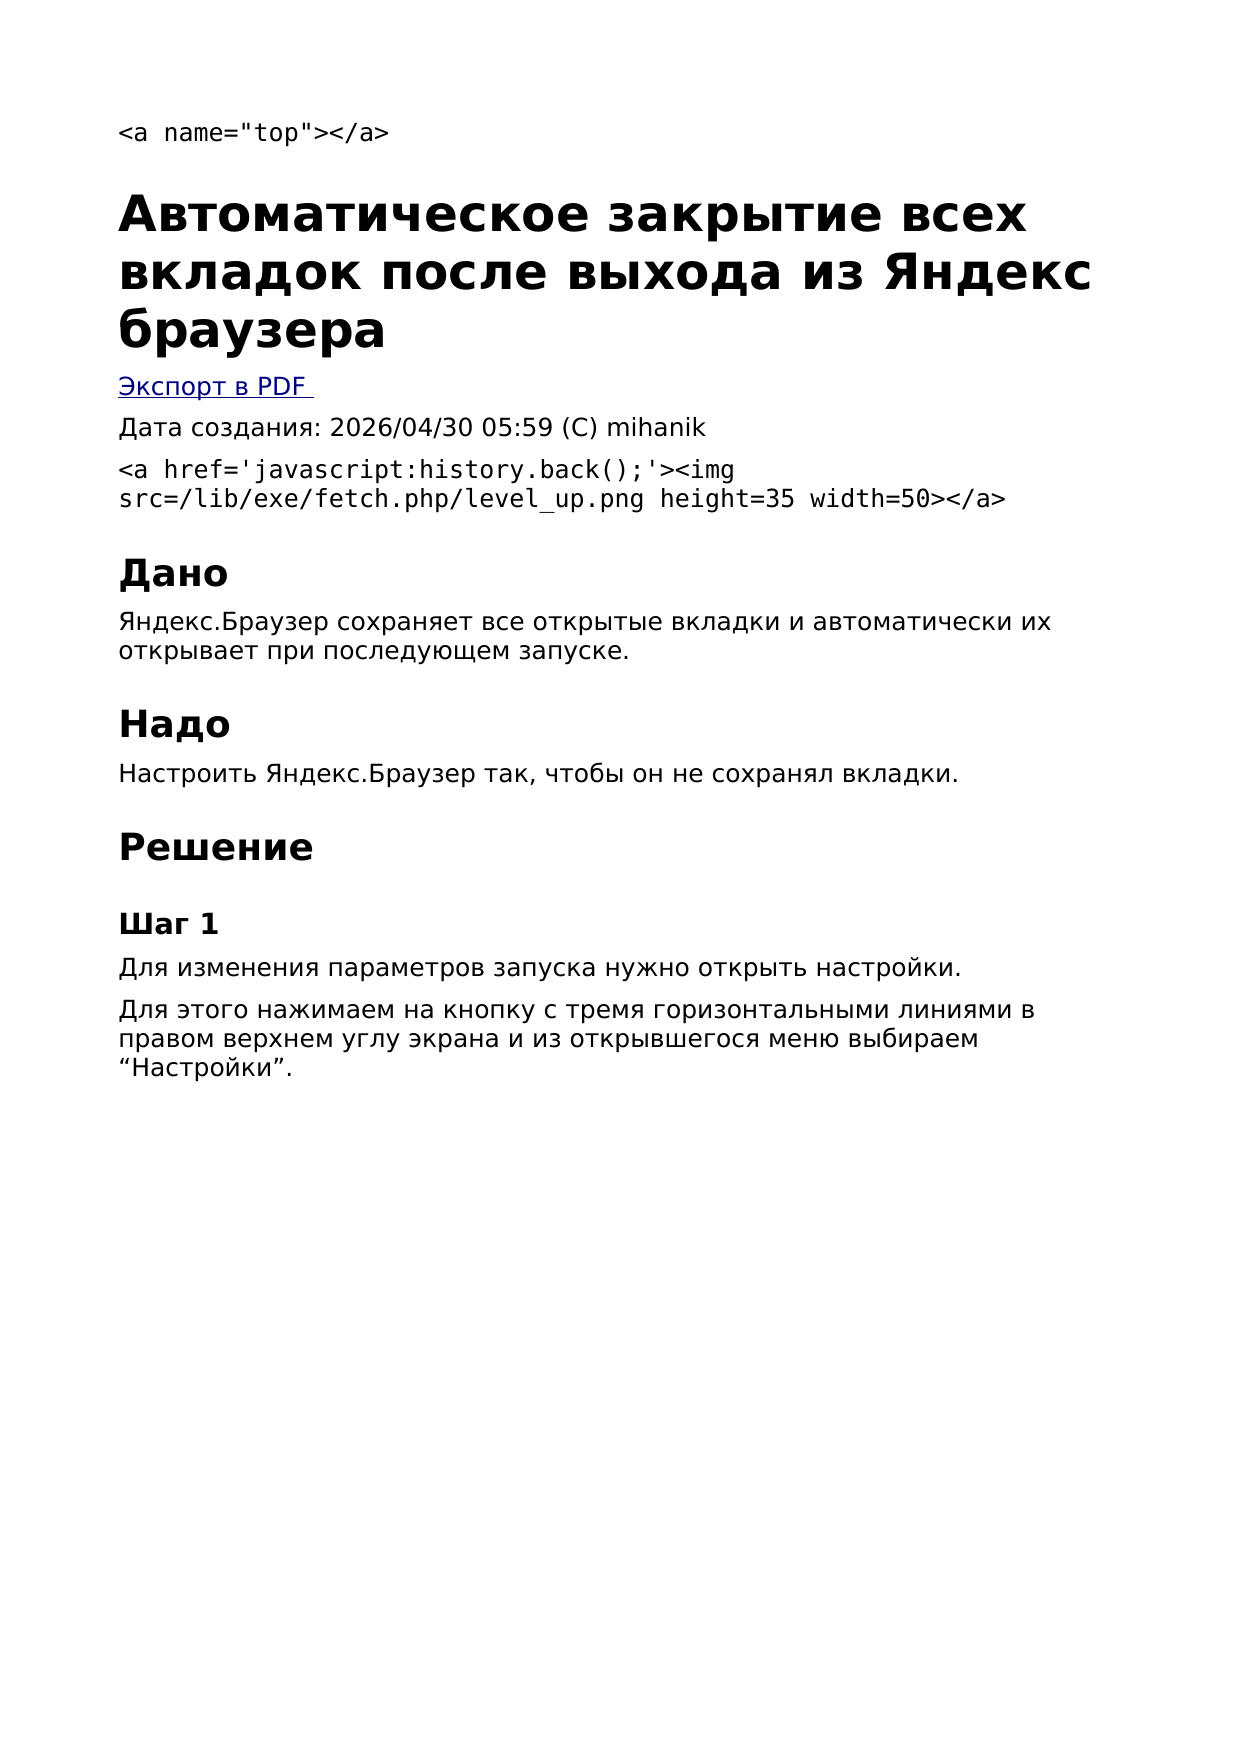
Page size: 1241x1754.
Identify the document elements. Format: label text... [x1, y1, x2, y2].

text Для изменения параметров запуска нужно открыть настройки. [118, 953, 1122, 983]
text Настроить Яндекс.Браузер так, чтобы он не сохранял вкладки. [118, 759, 1122, 788]
text <a href='javascript:history.back();'><img src=/lib/exe/fetch.php/level_up.png height=35 width=50></a> [118, 455, 1122, 514]
subtitle Шаг 1 [118, 907, 1122, 941]
text Дата создания: 2026/04/30 05:59 (C) mihanik [118, 414, 1122, 443]
text Для этого нажимаем на кнопку с тремя горизонтальными линиями в правом верхнем углу экрана и из открывшегося меню выбираем “Настройки”. [118, 995, 1122, 1083]
subtitle Надо [118, 703, 1122, 747]
text Экспорт в PDF [118, 372, 1122, 401]
subtitle Дано [118, 551, 1122, 595]
text <a name="top"></a> [118, 118, 1122, 147]
subtitle Автоматическое закрытие всех вкладок после выхода из Яндекс браузера [118, 185, 1122, 359]
subtitle Решение [118, 826, 1122, 869]
text Яндекс.Браузер сохраняет все открытые вкладки и автоматически их открывает при последующем запуске. [118, 607, 1122, 666]
